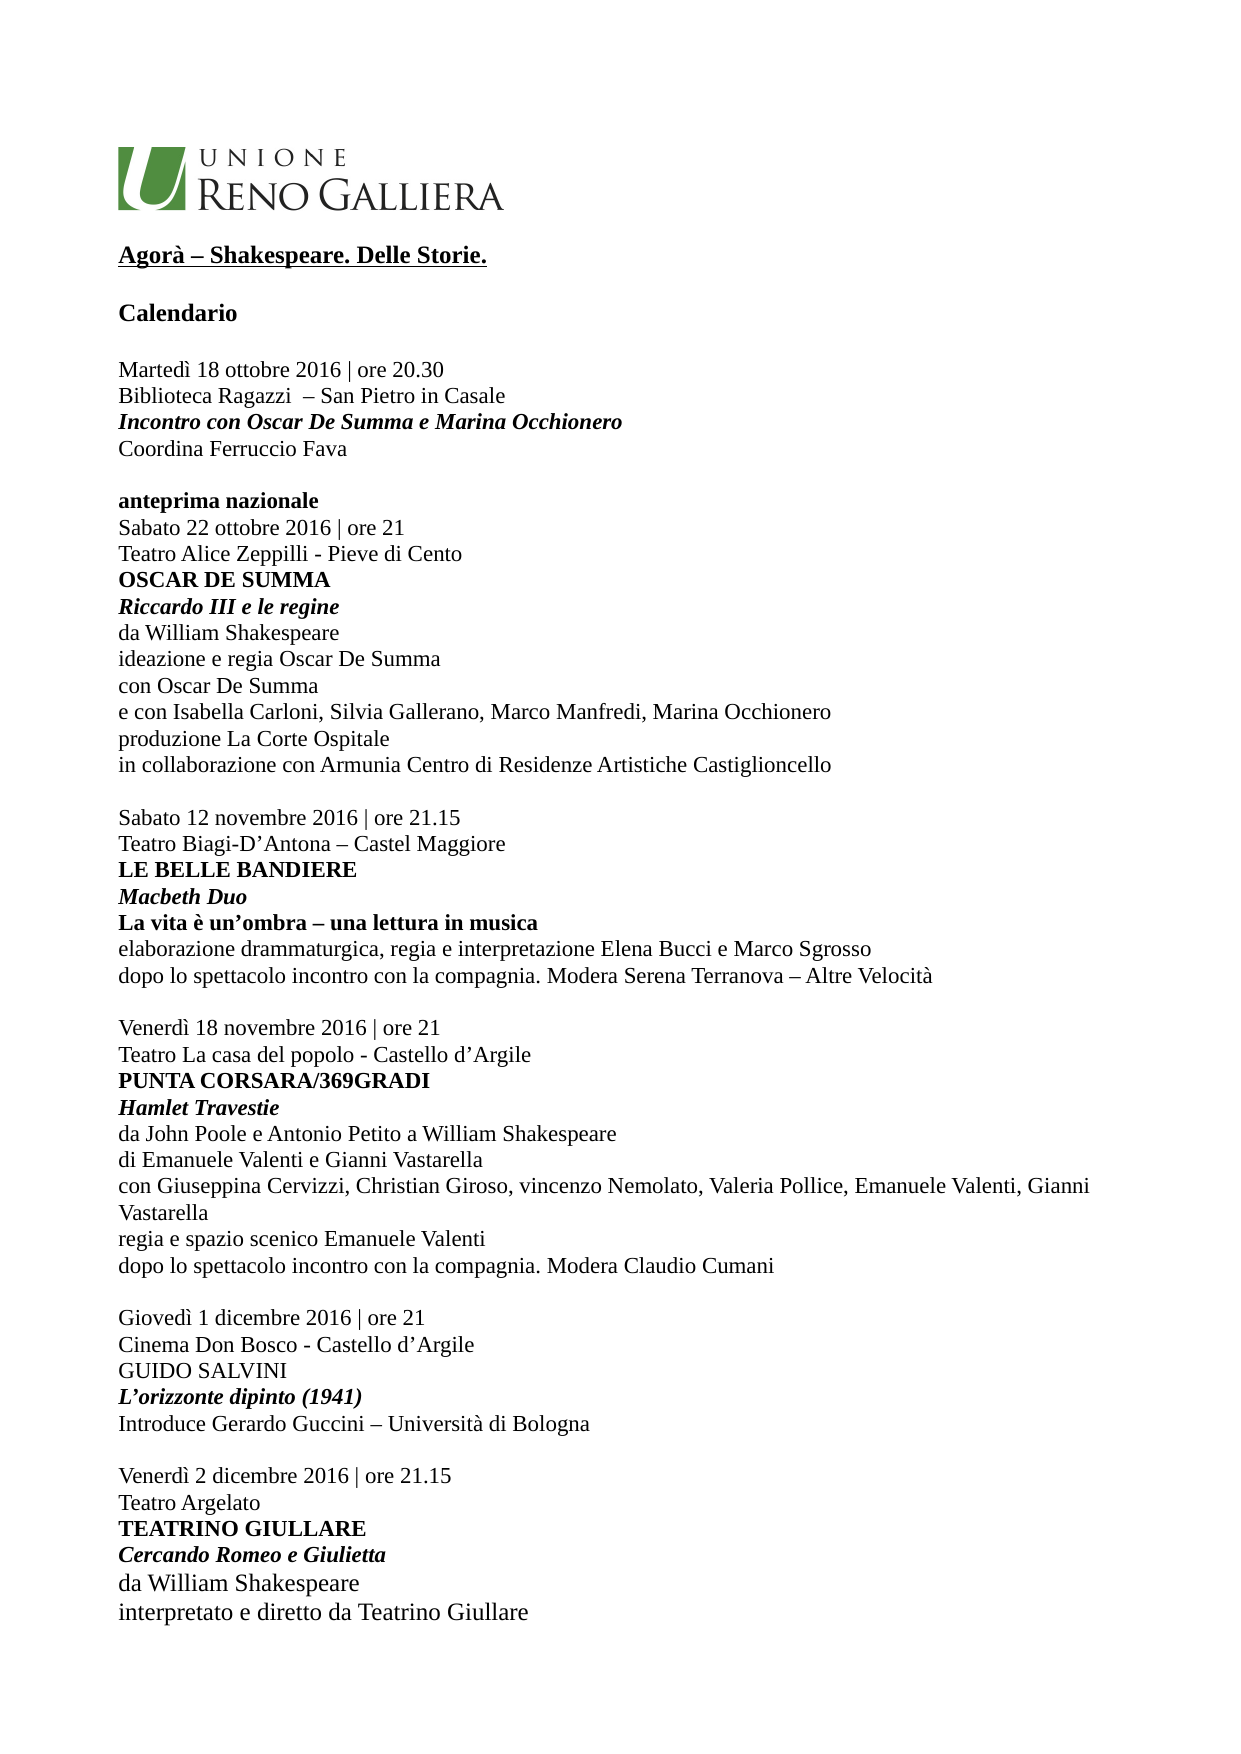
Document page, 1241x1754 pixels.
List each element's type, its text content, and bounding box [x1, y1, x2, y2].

text Sabato 12 novembre 2016 | ore 21.15 [118, 804, 1122, 830]
text dopo lo spettacolo incontro con la compagnia. Modera Claudio Cumani [118, 1252, 1122, 1278]
text Giovedì 1 dicembre 2016 | ore 21 [118, 1304, 1122, 1331]
text da William Shakespeare [118, 619, 1122, 646]
text La vita è un’ombra – una lettura in musica [118, 909, 1122, 935]
picture [118, 147, 504, 211]
text Agorà – Shakespeare. Delle Storie. [118, 241, 1122, 269]
text Riccardo III e le regine [118, 593, 1122, 619]
text PUNTA CORSARA/369GRADI [118, 1067, 1122, 1093]
text Introduce Gerardo Guccini – Università di Bologna [118, 1410, 1122, 1436]
text elaborazione drammaturgica, regia e interpretazione Elena Bucci e Marco Sgrosso [118, 935, 1122, 962]
text Hamlet Travestie [118, 1093, 1122, 1120]
text Macbeth Duo [118, 883, 1122, 909]
text TEATRINO GIULLARE [118, 1515, 1122, 1542]
text Coordina Ferruccio Fava [118, 435, 1122, 461]
text produzione La Corte Ospitale [118, 724, 1122, 751]
text e con Isabella Carloni, Silvia Gallerano, Marco Manfredi, Marina Occhionero [118, 698, 1122, 724]
text anteprima nazionale [118, 487, 1122, 514]
text OSCAR DE SUMMA [118, 566, 1122, 593]
text Venerdì 2 dicembre 2016 | ore 21.15 [118, 1462, 1122, 1489]
text Teatro Argelato [118, 1489, 1122, 1515]
text ideazione e regia Oscar De Summa [118, 646, 1122, 672]
text interpretato e diretto da Teatrino Giullare [118, 1597, 1122, 1625]
text Calendario [118, 298, 1122, 327]
text Teatro Biagi-D’Antona – Castel Maggiore [118, 830, 1122, 856]
text Venerdì 18 novembre 2016 | ore 21 [118, 1014, 1122, 1041]
text Sabato 22 ottobre 2016 | ore 21 [118, 514, 1122, 540]
text da John Poole e Antonio Petito a William Shakespeare [118, 1120, 1122, 1146]
text con Giuseppina Cervizzi, Christian Giroso, vincenzo Nemolato, Valeria Pollice, Emanuele Valenti, Gianni Vastarella [118, 1173, 1122, 1225]
text di Emanuele Valenti e Gianni Vastarella [118, 1146, 1122, 1173]
text Teatro Alice Zeppilli - Pieve di Cento [118, 540, 1122, 566]
text GUIDO SALVINI [118, 1357, 1122, 1383]
text Teatro La casa del popolo - Castello d’Argile [118, 1041, 1122, 1067]
text Cinema Don Bosco - Castello d’Argile [118, 1331, 1122, 1357]
text LE BELLE BANDIERE [118, 856, 1122, 883]
text in collaborazione con Armunia Centro di Residenze Artistiche Castiglioncello [118, 751, 1122, 777]
text L’orizzonte dipinto (1941) [118, 1383, 1122, 1410]
text dopo lo spettacolo incontro con la compagnia. Modera Serena Terranova – Altre Velocità [118, 962, 1122, 988]
text Biblioteca Ragazzi – San Pietro in Casale [118, 382, 1122, 408]
text regia e spazio scenico Emanuele Valenti [118, 1225, 1122, 1252]
text Martedì 18 ottobre 2016 | ore 20.30 [118, 356, 1122, 382]
text con Oscar De Summa [118, 672, 1122, 698]
text da William Shakespeare [118, 1568, 1122, 1597]
text Incontro con Oscar De Summa e Marina Occhionero [118, 408, 1122, 435]
text Cercando Romeo e Giulietta [118, 1542, 1122, 1568]
